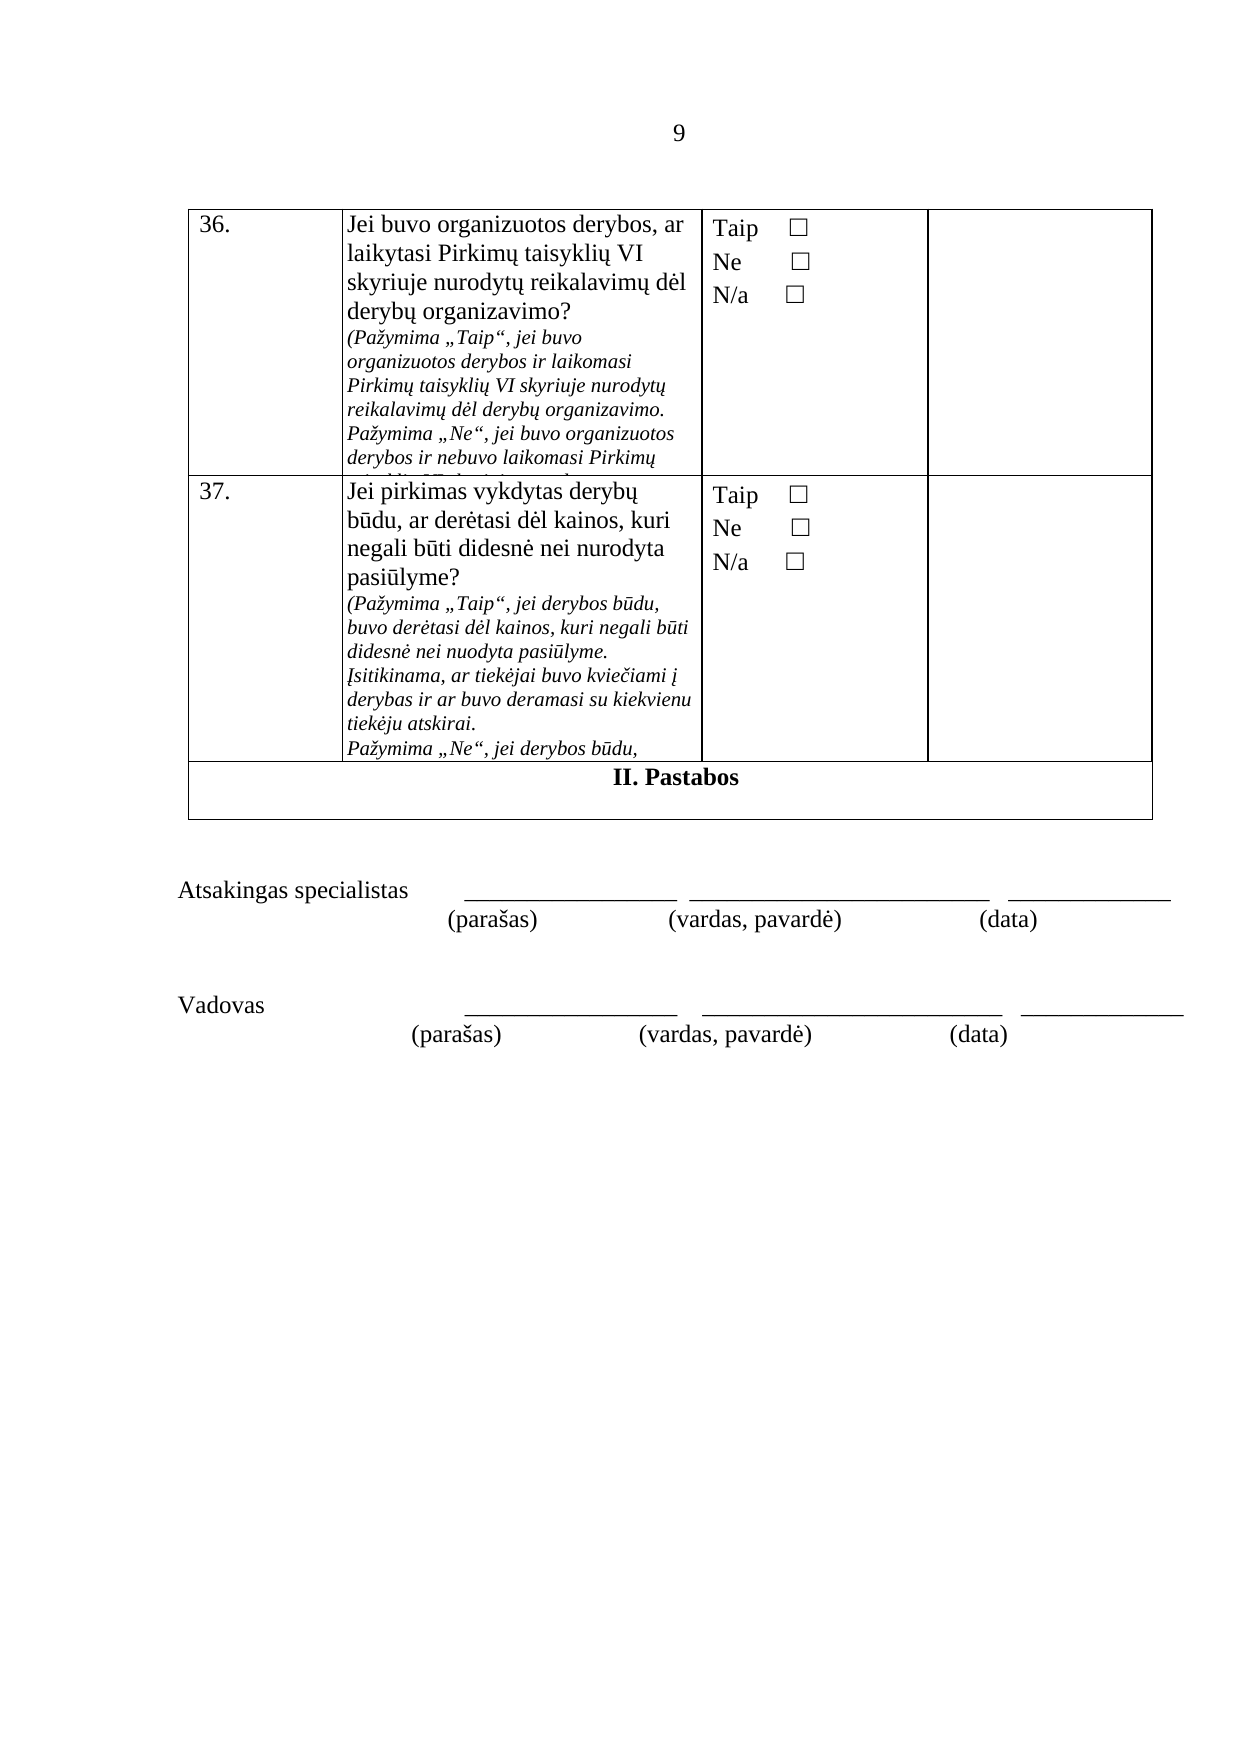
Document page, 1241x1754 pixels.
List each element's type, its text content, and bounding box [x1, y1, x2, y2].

table_cell [1153, 761, 1162, 819]
table_cell Taip □ Ne □ N/a □ [703, 210, 927, 475]
text (parašas) (vardas, pavardė) (data) [177, 1019, 1162, 1047]
text (parašas) (vardas, pavardė) (data) [207, 904, 1162, 932]
table_cell [929, 210, 1151, 475]
table_cell [1153, 209, 1162, 475]
table_cell [1153, 475, 1162, 761]
table_cell 36. [189, 210, 342, 475]
table_cell 37. [189, 476, 342, 761]
table_cell II. Pastabos [189, 762, 1152, 819]
table_cell [929, 476, 1151, 761]
text Atsakingas specialistas _________________ ________________________ _____________ [177, 875, 1184, 904]
table_cell Jei buvo organizuotos derybos, ar laikytasi Pirkimų taisyklių VI skyriuje nurodytų reikalavimų dėl derybų organizavimo? (Pažymima „Taip“, jei buvo organizuotos derybos ir laikomasi Pirkimų taisyklių VI skyriuje nurodytų reikalavimų dėl derybų organizavimo. Pažymima „Ne“, jei buvo organizuotos derybos ir nebuvo laikomasi Pirkimų taisyklių VI skyriuje nurodytų reikalavimų dėl derybų organizavimo. Pažymima „N/a“, jei paramos gavėjas pirkimą atliko kitu būdu). [343, 210, 701, 475]
text Vadovas _________________ ________________________ _____________ [177, 990, 1184, 1019]
table_cell Jei pirkimas vykdytas derybų būdu, ar derėtasi dėl kainos, kuri negali būti didesnė nei nurodyta pasiūlyme? (Pažymima „Taip“, jei derybos būdu, buvo derėtasi dėl kainos, kuri negali būti didesnė nei nuodyta pasiūlyme. Įsitikinama, ar tiekėjai buvo kviečiami į derybas ir ar buvo deramasi su kiekvienu tiekėju atskirai. Pažymima „Ne“, jei derybos būdu, nebuvo derėtasi dėl kainos, kuri negali būti didesnė nei nuodyta pasiūlyme. Įsitikinama, ar tiekėjai buvo kviečiami į derybas ir ar buvo deramasi su kiekvienu tiekėju atskirai. Pažymima „N/a“, jei paramos gavėjas pirkimą atliko kitu būdu). [343, 476, 701, 761]
table_cell Taip □ Ne □ N/a □ [703, 476, 927, 761]
